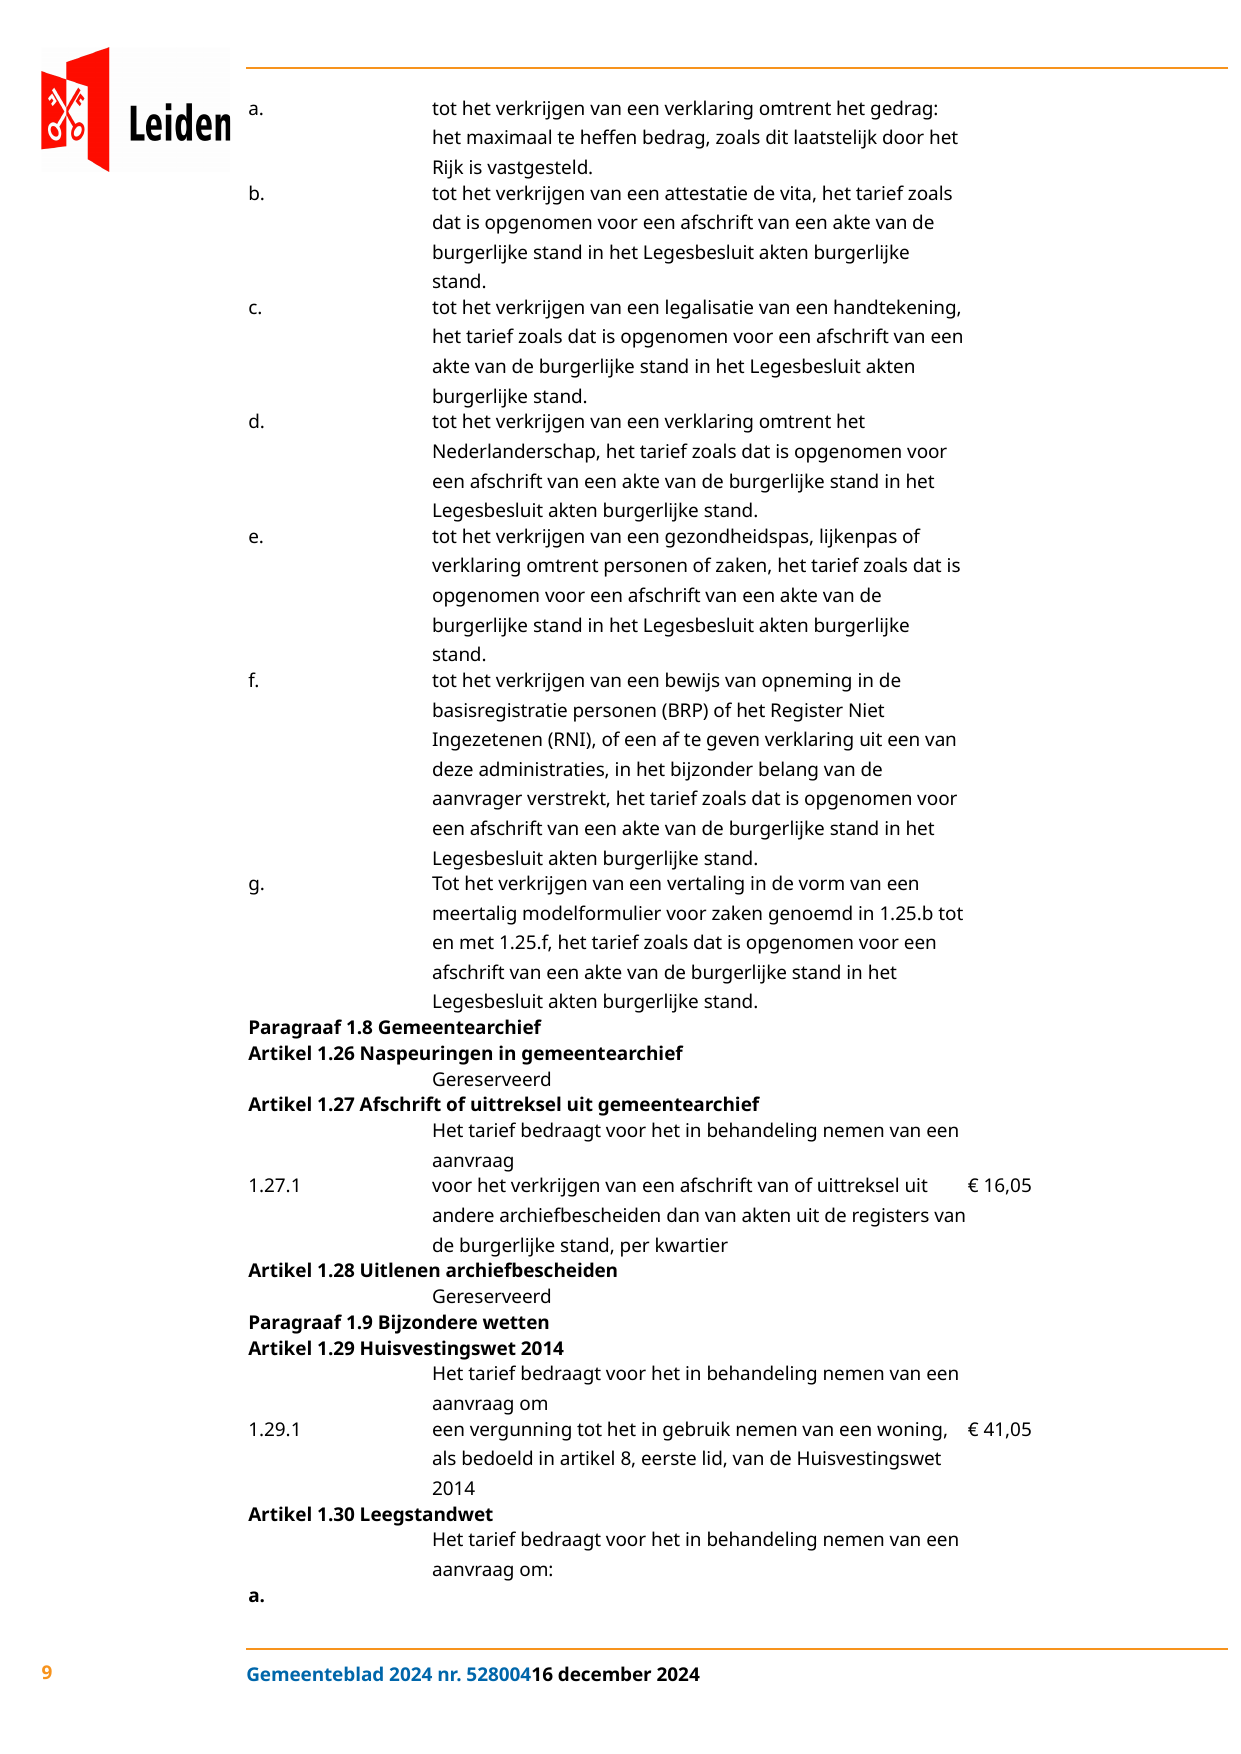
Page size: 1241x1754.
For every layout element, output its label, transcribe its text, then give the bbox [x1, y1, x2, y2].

table_cell [968, 667, 1152, 870]
table_cell Gereserveerd [432, 1066, 968, 1092]
table_cell Het tarief bedraagt voor het in behandeling nemen van een aanvraag om [432, 1361, 968, 1416]
picture [41, 47, 231, 172]
table_cell [968, 1066, 1152, 1092]
table_cell [968, 870, 1152, 1014]
table_cell Het tarief bedraagt voor het in behandeling nemen van een aanvraag om: [432, 1526, 968, 1582]
table_cell Het tarief bedraagt voor het in behandeling nemen van een aanvraag [432, 1118, 968, 1173]
table_cell b. [248, 180, 432, 294]
table_cell voor het verkrijgen van een afschrift van of uittreksel uit andere archiefbescheiden dan van akten uit de registers van de burgerlijke stand, per kwartier [432, 1173, 968, 1258]
table_cell a. [248, 95, 432, 180]
table_cell [248, 1526, 432, 1582]
table_cell g. [248, 870, 432, 1014]
table_cell d. [248, 409, 432, 523]
table_cell tot het verkrijgen van een legalisatie van een handtekening, het tarief zoals dat is opgenomen voor een afschrift van een akte van de burgerlijke stand in het Legesbesluit akten burgerlijke stand. [432, 294, 968, 409]
table_cell Artikel 1.29 Huisvestingswet 2014 [248, 1335, 1152, 1361]
table_cell Artikel 1.26 Naspeuringen in gemeentearchief [248, 1040, 1152, 1066]
table_cell 1.29.1 [248, 1416, 432, 1501]
table_cell [968, 1118, 1152, 1173]
table_cell [248, 1283, 432, 1309]
table_cell tot het verkrijgen van een gezondheidspas, lijkenpas of verklaring omtrent personen of zaken, het tarief zoals dat is opgenomen voor een afschrift van een akte van de burgerlijke stand in het Legesbesluit akten burgerlijke stand. [432, 523, 968, 667]
table_cell tot het verkrijgen van een verklaring omtrent het Nederlanderschap, het tarief zoals dat is opgenomen voor een afschrift van een akte van de burgerlijke stand in het Legesbesluit akten burgerlijke stand. [432, 409, 968, 523]
table_cell Paragraaf 1.9 Bijzondere wetten [248, 1309, 1152, 1335]
table_cell [248, 1361, 432, 1416]
table_cell 1.27.1 [248, 1173, 432, 1258]
table_cell tot het verkrijgen van een bewijs van opneming in de basisregistratie personen (BRP) of het Register Niet Ingezetenen (RNI), of een af te geven verklaring uit een van deze administraties, in het bijzonder belang van de aanvrager verstrekt, het tarief zoals dat is opgenomen voor een afschrift van een akte van de burgerlijke stand in het Legesbesluit akten burgerlijke stand. [432, 667, 968, 870]
table_cell [968, 523, 1152, 667]
table_cell [248, 1118, 432, 1173]
table_cell € 41,05 [968, 1416, 1152, 1501]
table_cell e. [248, 523, 432, 667]
table_cell Paragraaf 1.8 Gemeentearchief [248, 1015, 1152, 1040]
table_cell [968, 1361, 1152, 1416]
table_cell een vergunning tot het in gebruik nemen van een woning, als bedoeld in artikel 8, eerste lid, van de Huisvestingswet 2014 [432, 1416, 968, 1501]
table_cell € 16,05 [968, 1173, 1152, 1258]
table_cell c. [248, 294, 432, 409]
table_cell tot het verkrijgen van een verklaring omtrent het gedrag: het maximaal te heffen bedrag, zoals dit laatstelijk door het Rijk is vastgesteld. [432, 95, 968, 180]
table_cell f. [248, 667, 432, 870]
table_cell Artikel 1.28 Uitlenen archiefbescheiden [248, 1258, 1152, 1283]
table_cell [968, 409, 1152, 523]
table_cell tot het verkrijgen van een attestatie de vita, het tarief zoals dat is opgenomen voor een afschrift van een akte van de burgerlijke stand in het Legesbesluit akten burgerlijke stand. [432, 180, 968, 294]
table_cell Artikel 1.30 Leegstandwet [248, 1501, 1152, 1526]
table_cell [968, 180, 1152, 294]
table_cell [248, 1066, 432, 1092]
table_cell Tot het verkrijgen van een vertaling in de vorm van een meertalig modelformulier voor zaken genoemd in 1.25.b tot en met 1.25.f, het tarief zoals dat is opgenomen voor een afschrift van een akte van de burgerlijke stand in het Legesbesluit akten burgerlijke stand. [432, 870, 968, 1014]
table_cell Gereserveerd [432, 1283, 968, 1309]
table_cell [968, 294, 1152, 409]
table_cell [968, 1283, 1152, 1309]
table_cell a. [248, 1582, 1152, 1607]
table_cell Artikel 1.27 Afschrift of uittreksel uit gemeentearchief [248, 1092, 1152, 1117]
table_cell [968, 95, 1152, 180]
table_cell [968, 1526, 1152, 1582]
